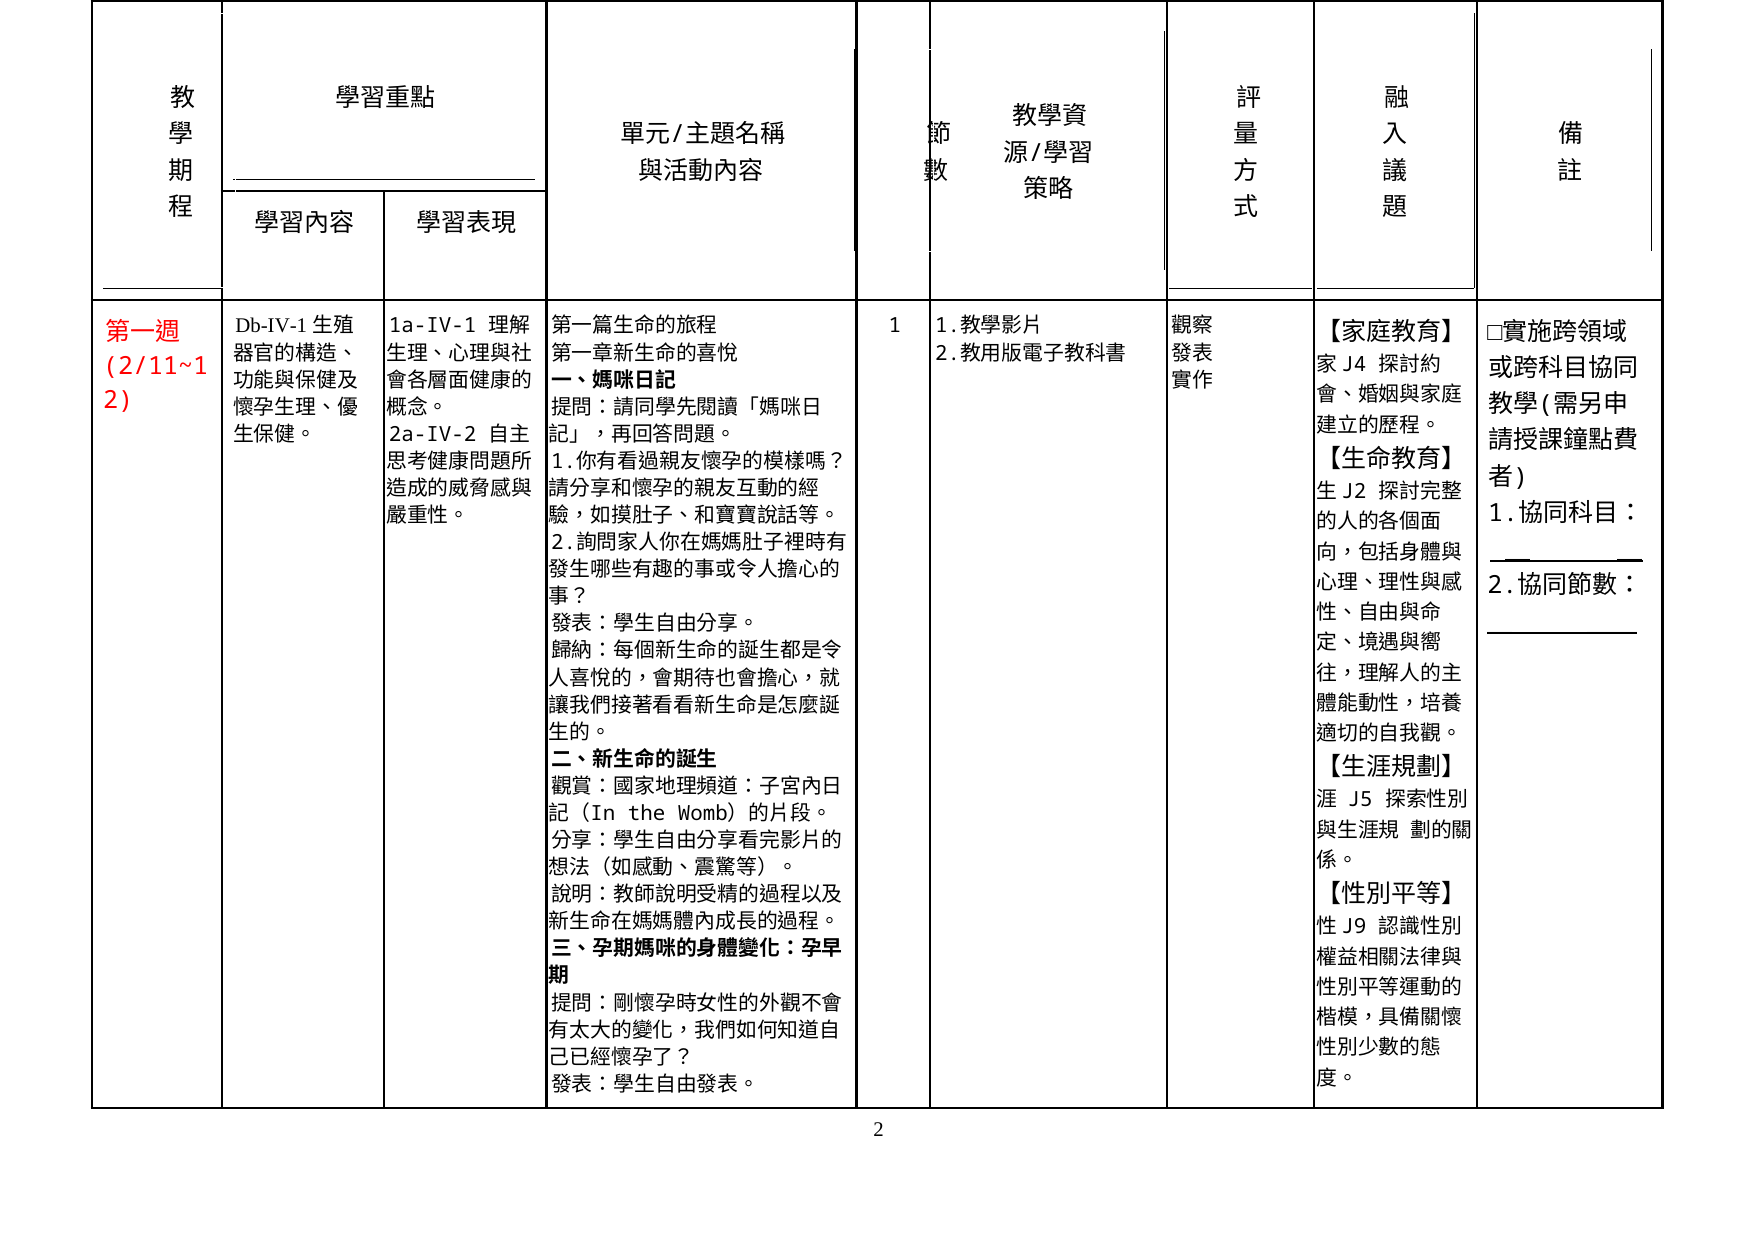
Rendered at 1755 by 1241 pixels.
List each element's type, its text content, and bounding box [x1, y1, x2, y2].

table_header 評量方式 [1168, 2, 1313, 299]
table_cell 第一週(2/11~12) [93, 301, 221, 1107]
table_cell 1a-IV-1 理解生理、心理與社會各層面健康的概念。 2a-IV-2 自主思考健康問題所造成的威脅感與嚴重性。 [385, 301, 545, 1107]
table_header 單元/主題名稱與活動內容 [548, 50, 855, 299]
table_header 融入議題 [1315, 2, 1476, 299]
table_cell 【家庭教育】 家J4 探討約會、婚姻與家庭建立的歷程。【生命教育】生J2 探討完整的人的各個面向，包括身體與心理、理性與感性、自由與命定、境遇與嚮往，理解人的主體能動性，培養適切的自我觀。 【生涯規劃】 涯 J5 探索性別與生涯規 劃的關係。 【性別平等】 性J9 認識性別權益相關法律與性別平等運動的楷模，具備關懷性別少數的態度。 [1315, 301, 1476, 1107]
table_cell □實施跨領域或跨科目協同教學(需另申請授課鐘點費者) 1.協同科目： ＿ ＿ 2.協同節數： ＿ ＿＿ [1478, 301, 1661, 1107]
table_header 教學期程 [93, 2, 221, 299]
table_cell Db-IV-1 生殖器官的構造、功能與保健及懷孕生理、優生保健。 [223, 301, 383, 1107]
table_cell 1 [858, 301, 929, 1107]
table_header 節數 [860, 50, 929, 251]
table_cell 學習內容 [223, 192, 383, 299]
table_header 節數 [858, 2, 929, 49]
table_header 學習重點 [223, 2, 545, 190]
table_cell 1.教學影片 2.教用版電子教科書 [931, 301, 1166, 1107]
table_cell 學習表現 [385, 192, 545, 299]
table_cell 第一篇生命的旅程 第一章新生命的喜悅 一、媽咪日記 提問：請同學先閱讀「媽咪日記」，再回答問題。 1.你有看過親友懷孕的模樣嗎？請分享和懷孕的親友互動的經驗，如摸肚子、和寶寶說話等。 2.詢問家人你在媽媽肚子裡時有發生哪些有趣的事或令人擔心的事？ 發表：學生自由分享。 歸納：每個新生命的誕生都是令人喜悅的，會期待也會擔心，就讓我們接著看看新生命是怎麼誕生的。 二、新生命的誕生 觀賞：國家地理頻道：子宮內日記（In the Womb）的片段。 分享：學生自由分享看完影片的想法（如感動、震驚等）。 說明：教師說明受精的過程以及新生命在媽媽體內成長的過程。 三、孕期媽咪的身體變化：孕早期 提問：剛懷孕時女性的外觀不會有太大的變化，我們如何知道自己已經懷孕了？ 發表：學生自由發表。 [548, 301, 855, 1107]
table_header 節數 [858, 50, 929, 299]
table_header [548, 2, 855, 49]
table_header 教學資源/學習策略 [931, 2, 1166, 299]
table_header 備註 [1478, 2, 1661, 299]
table_cell 觀察 發表 實作 [1168, 301, 1313, 1107]
